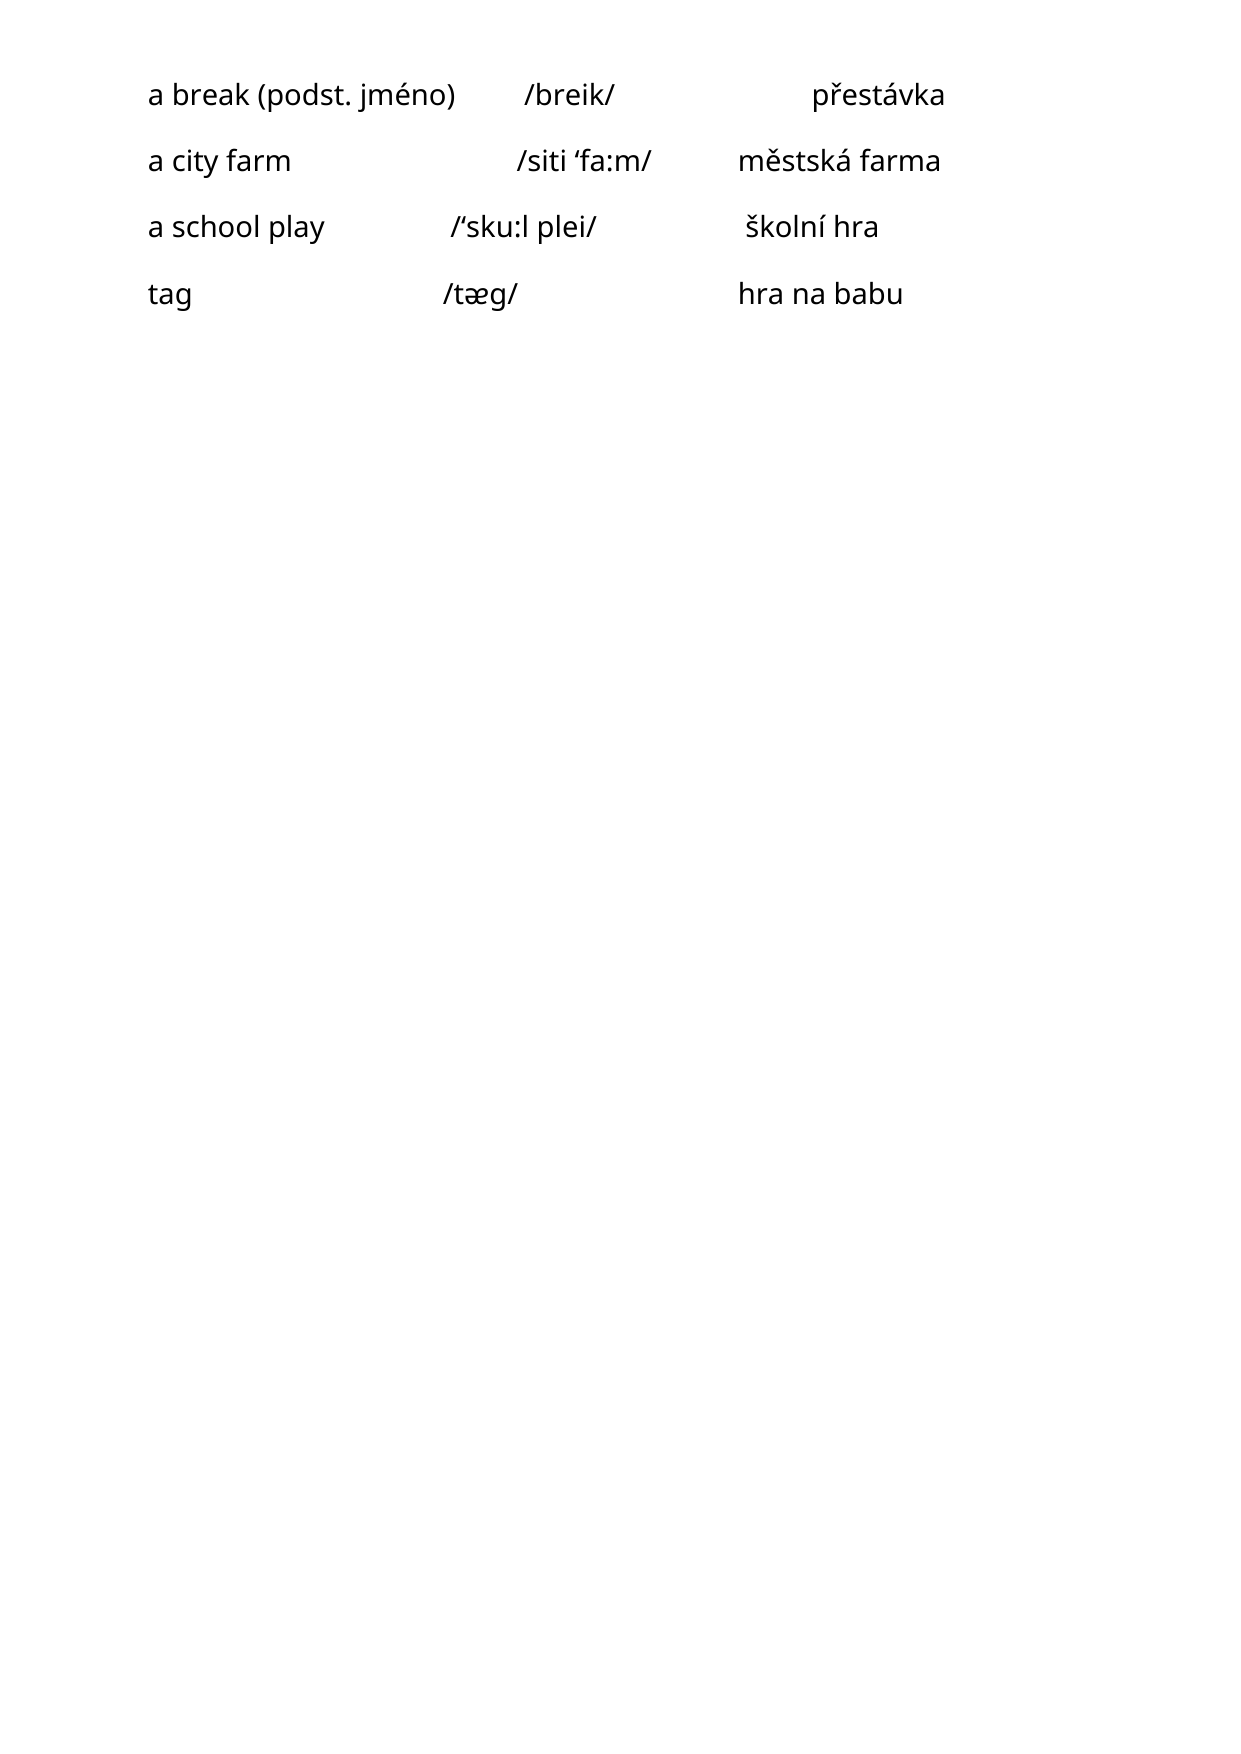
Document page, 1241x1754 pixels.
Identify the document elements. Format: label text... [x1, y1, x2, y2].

text a school play /‘sku:l plei/ školní hra [148, 207, 1093, 246]
text a city farm /siti ‘fa:m/ městská farma [148, 140, 1093, 180]
text tag /tᴂg/ hra na babu [148, 273, 1093, 313]
text a break (podst. jméno) /breik/ přestávka [148, 74, 1093, 113]
